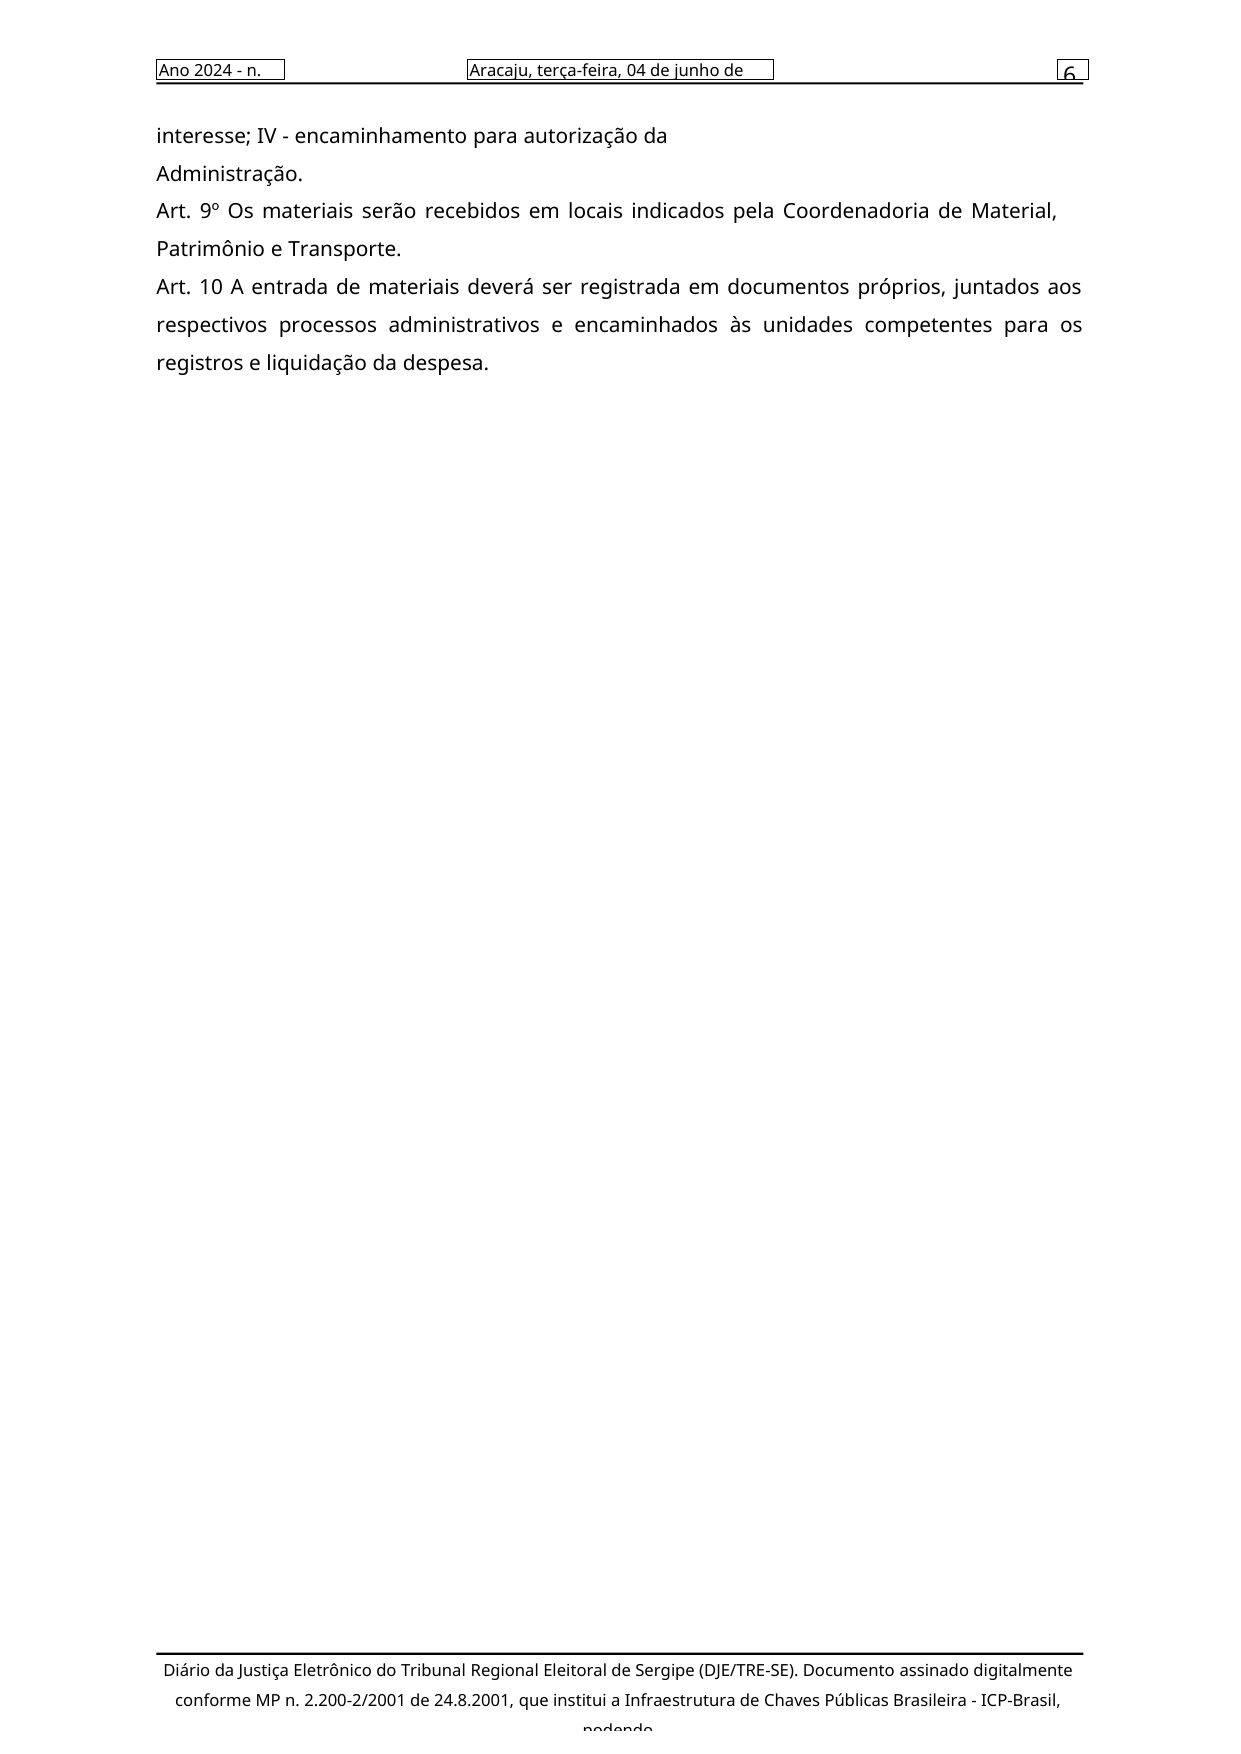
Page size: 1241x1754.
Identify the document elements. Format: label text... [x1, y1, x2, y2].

text Art. 10 A entrada de materiais deverá ser registrada em documentos próprios, juntados aos respectivos processos administrativos e encaminhados às unidades competentes para os registros e liquidação da despesa. [156, 272, 1083, 376]
list interesse; IV - encaminhamento para autorização da Administração. [156, 121, 771, 187]
text Art. 9º Os materiais serão recebidos em locais indicados pela Coordenadoria de Material, Patrimônio e Transporte. [156, 196, 1094, 263]
